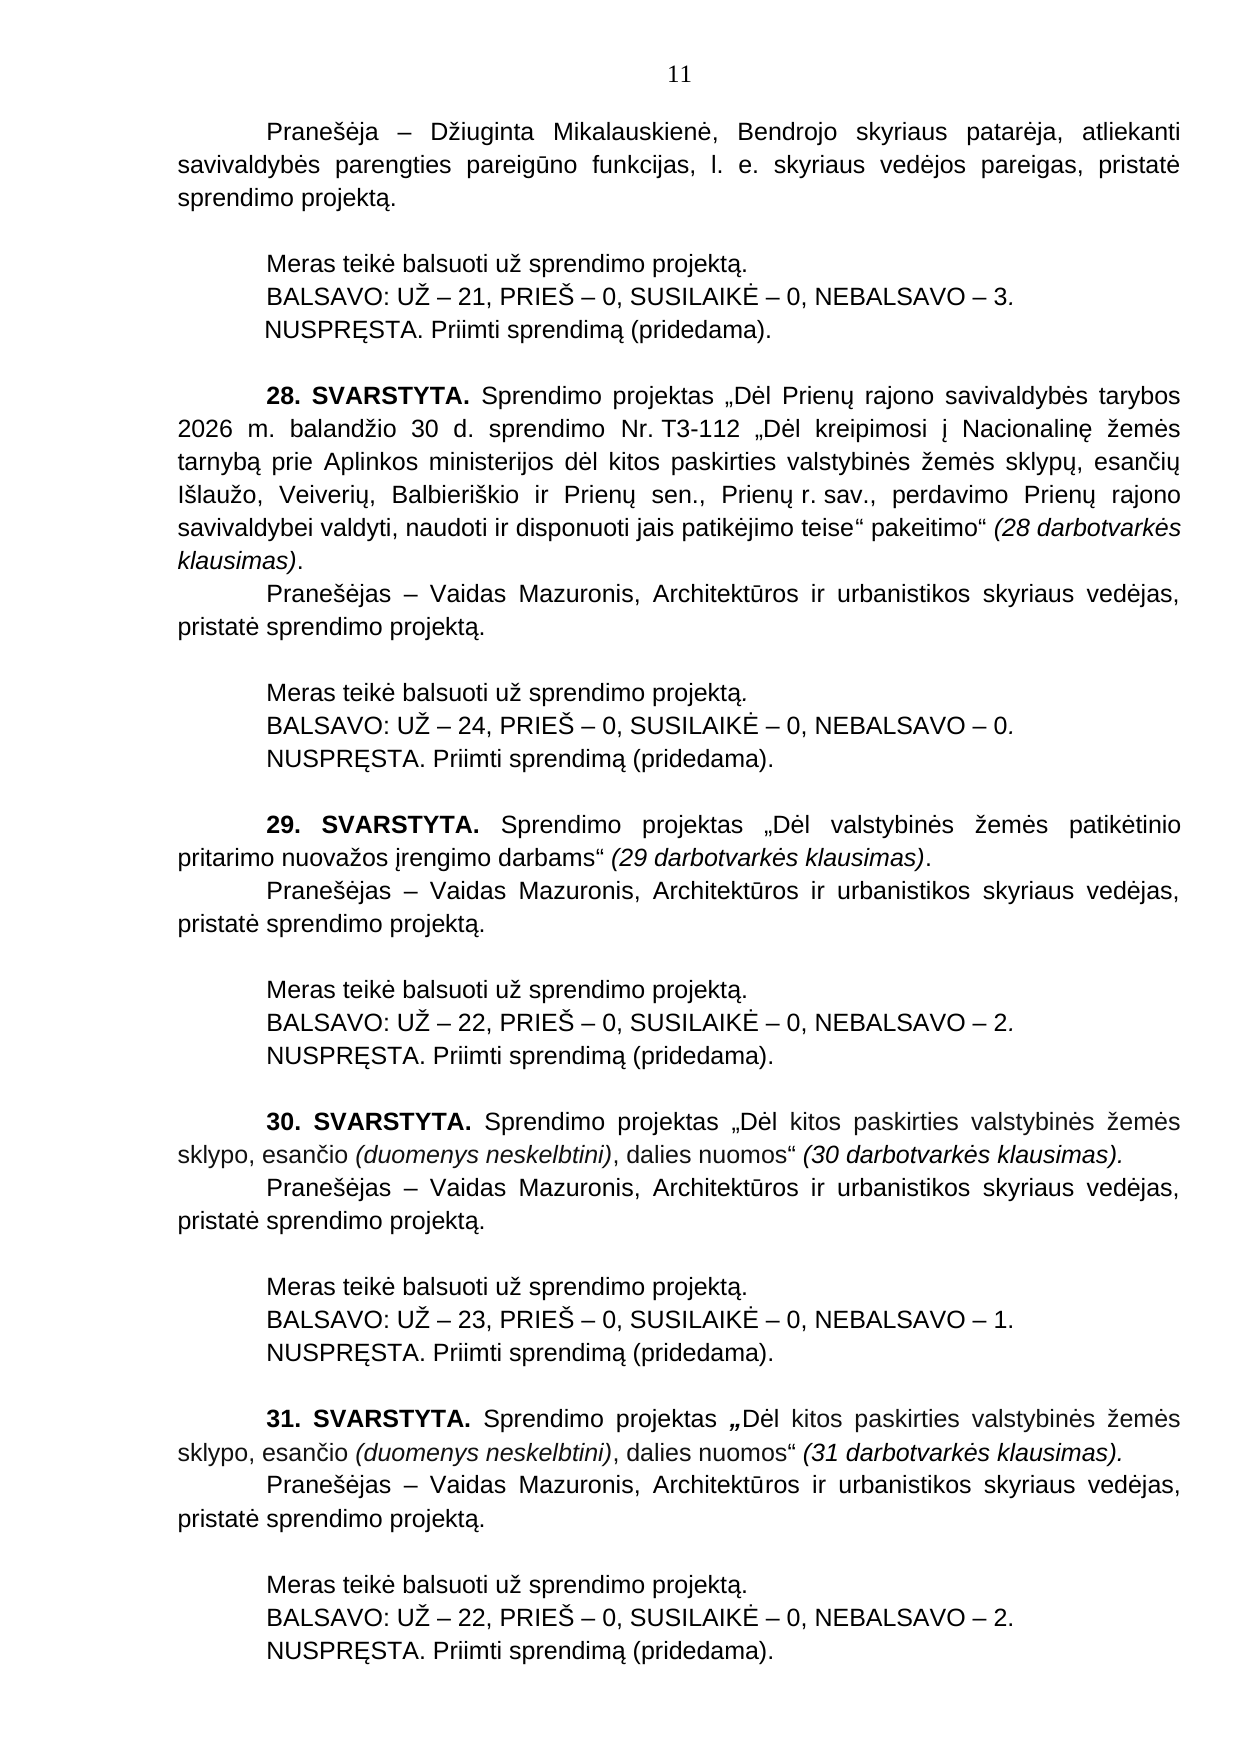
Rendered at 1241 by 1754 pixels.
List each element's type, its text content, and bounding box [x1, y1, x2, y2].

text NUSPRĘSTA. Priimti sprendimą (pridedama). [177, 1338, 1181, 1367]
text Meras teikė balsuoti už sprendimo projektą. [177, 249, 1181, 277]
text Pranešėjas – Vaidas Mazuronis, Architektūros ir urbanistikos skyriaus vedėjas, pristatė sprendimo projektą. [177, 1471, 1181, 1532]
text 31. SVARSTYTA. Sprendimo projektas „Dėl kitos paskirties valstybinės žemės sklypo, esančio (duomenys neskelbtini), dalies nuomos“ (31 darbotvarkės klausimas). [177, 1404, 1181, 1466]
text NUSPRĘSTA. Priimti sprendimą (pridedama). [177, 1041, 1181, 1070]
text Meras teikė balsuoti už sprendimo projektą. [177, 975, 1181, 1004]
text BALSAVO: UŽ – 22, PRIEŠ – 0, SUSILAIKĖ – 0, NEBALSAVO – 2. NUSPRĘSTA. Priimti sprendimą (pridedama). [177, 1603, 1181, 1664]
text 28. SVARSTYTA. Sprendimo projektas „Dėl Prienų rajono savivaldybės tarybos 2026 m. balandžio 30 d. sprendimo Nr. T3-112 „Dėl kreipimosi į Nacionalinę žemės tarnybą prie Aplinkos ministerijos dėl kitos paskirties valstybinės žemės sklypų, esančių Išlaužo, Veiverių, Balbieriškio ir Prienų sen., Prienų r. sav., perdavimo Prienų rajono savivaldybei valdyti, naudoti ir disponuoti jais patikėjimo teise“ pakeitimo“ (28 darbotvarkės klausimas). [177, 381, 1181, 574]
text NUSPRĘSTA. Priimti sprendimą (pridedama). [177, 744, 1181, 773]
text Meras teikė balsuoti už sprendimo projektą. [177, 1272, 1181, 1301]
text BALSAVO: UŽ – 24, PRIEŠ – 0, SUSILAIKĖ – 0, NEBALSAVO – 0. [177, 711, 1181, 740]
text 29. SVARSTYTA. Sprendimo projektas „Dėl valstybinės žemės patikėtinio pritarimo nuovažos įrengimo darbams“ (29 darbotvarkės klausimas). [177, 810, 1181, 872]
text BALSAVO: UŽ – 21, PRIEŠ – 0, SUSILAIKĖ – 0, NEBALSAVO – 3. NUSPRĘSTA. Priimti sprendimą (pridedama). [177, 282, 1181, 343]
text Pranešėjas – Vaidas Mazuronis, Architektūros ir urbanistikos skyriaus vedėjas, pristatė sprendimo projektą. [177, 876, 1181, 938]
text Pranešėjas – Vaidas Mazuronis, Architektūros ir urbanistikos skyriaus vedėjas, pristatė sprendimo projektą. [177, 1173, 1181, 1235]
text Pranešėjas – Vaidas Mazuronis, Architektūros ir urbanistikos skyriaus vedėjas, pristatė sprendimo projektą. [177, 579, 1181, 641]
text BALSAVO: UŽ – 22, PRIEŠ – 0, SUSILAIKĖ – 0, NEBALSAVO – 2. [177, 1008, 1181, 1037]
text Meras teikė balsuoti už sprendimo projektą. [177, 678, 1181, 707]
text Meras teikė balsuoti už sprendimo projektą. [177, 1569, 1181, 1598]
text Pranešėja – Džiuginta Mikalauskienė, Bendrojo skyriaus patarėja, atliekanti savivaldybės parengties pareigūno funkcijas, l. e. skyriaus vedėjos pareigas, pristatė sprendimo projektą. [177, 117, 1181, 211]
text 30. SVARSTYTA. Sprendimo projektas „Dėl kitos paskirties valstybinės žemės sklypo, esančio (duomenys neskelbtini), dalies nuomos“ (30 darbotvarkės klausimas). [177, 1107, 1181, 1169]
text BALSAVO: UŽ – 23, PRIEŠ – 0, SUSILAIKĖ – 0, NEBALSAVO – 1. [177, 1305, 1181, 1334]
